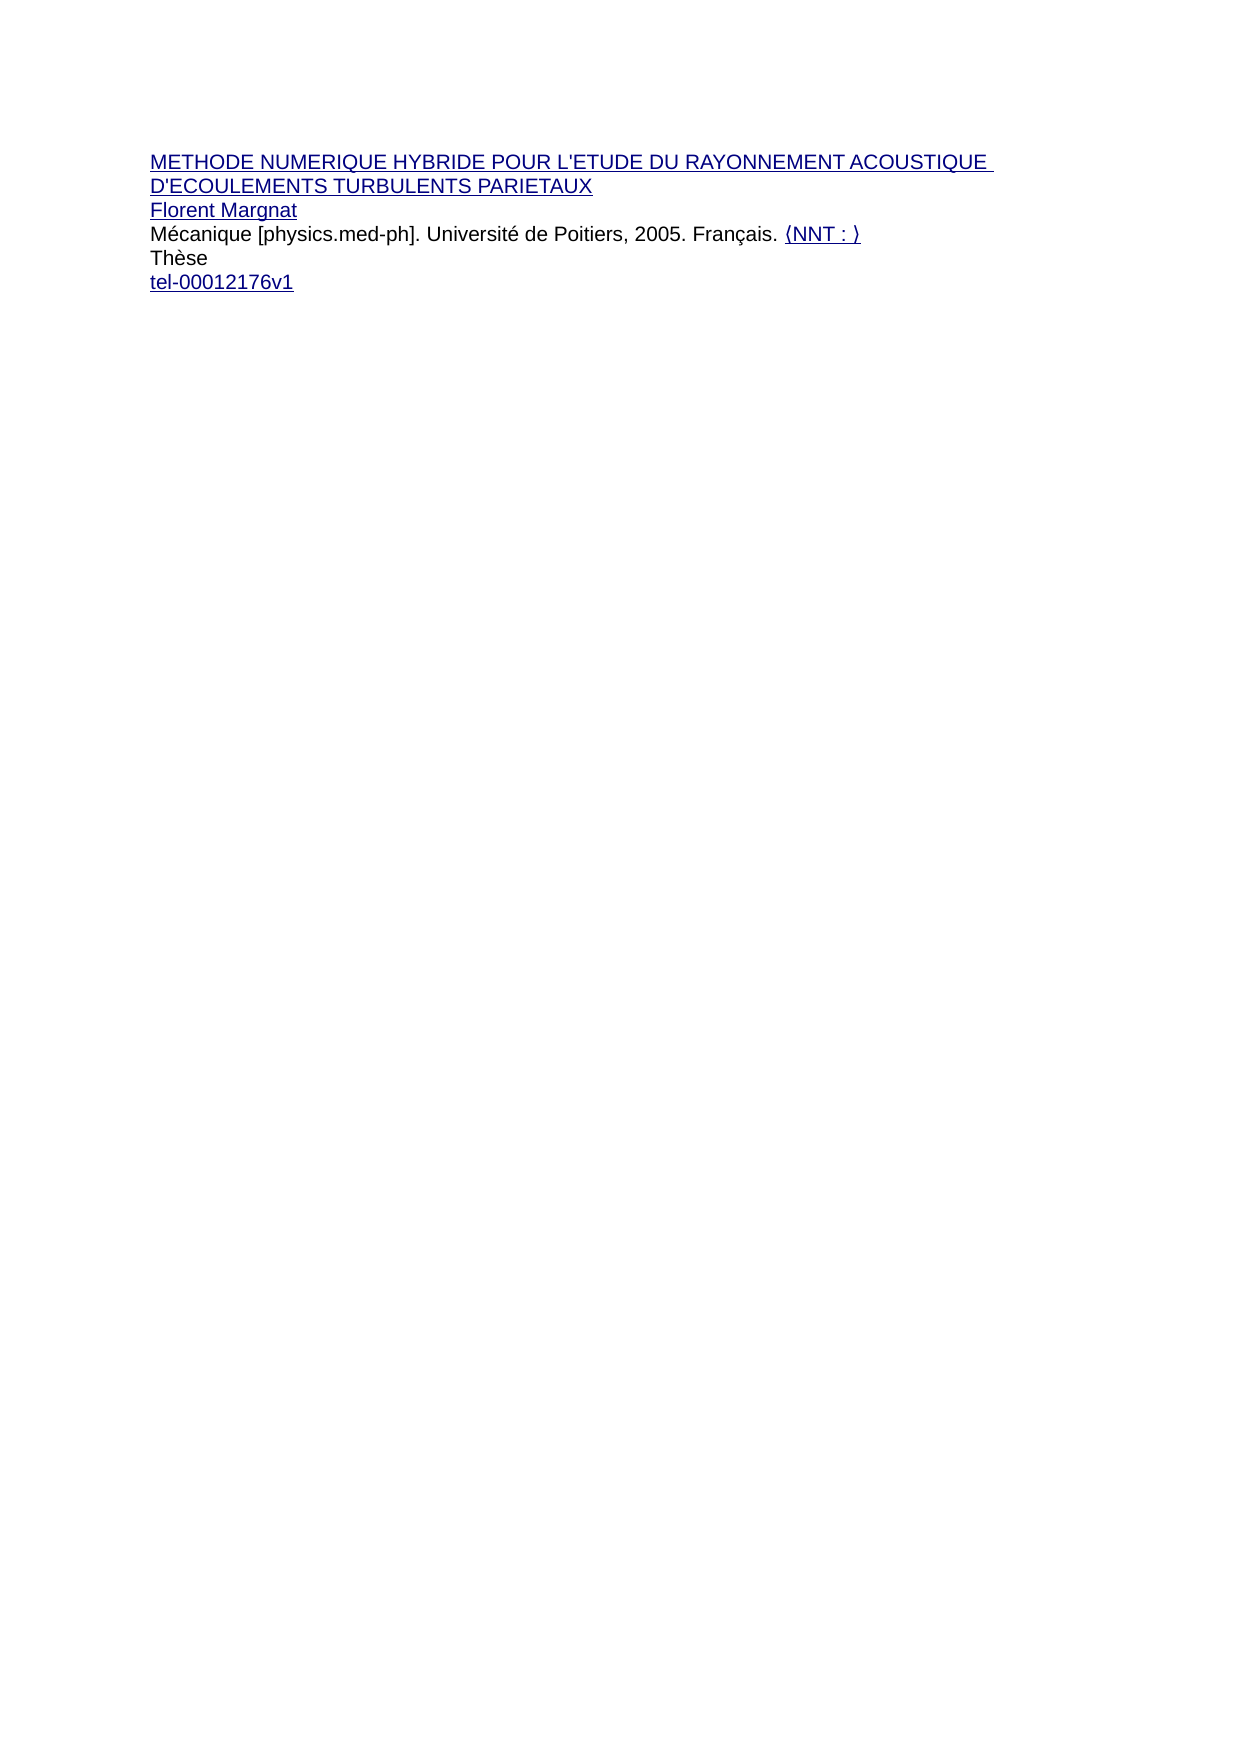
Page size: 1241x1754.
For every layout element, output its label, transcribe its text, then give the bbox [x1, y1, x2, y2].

table_header METHODE NUMERIQUE HYBRIDE POUR L'ETUDE DU RAYONNEMENT ACOUSTIQUE D'ECOULEMENTS TURBULENTS PARIETAUX Florent Margnat Mécanique [physics.med-ph]. Université de Poitiers, 2005. Français. ⟨NNT : ⟩ Thèse tel-00012176v1 [150, 150, 1090, 294]
